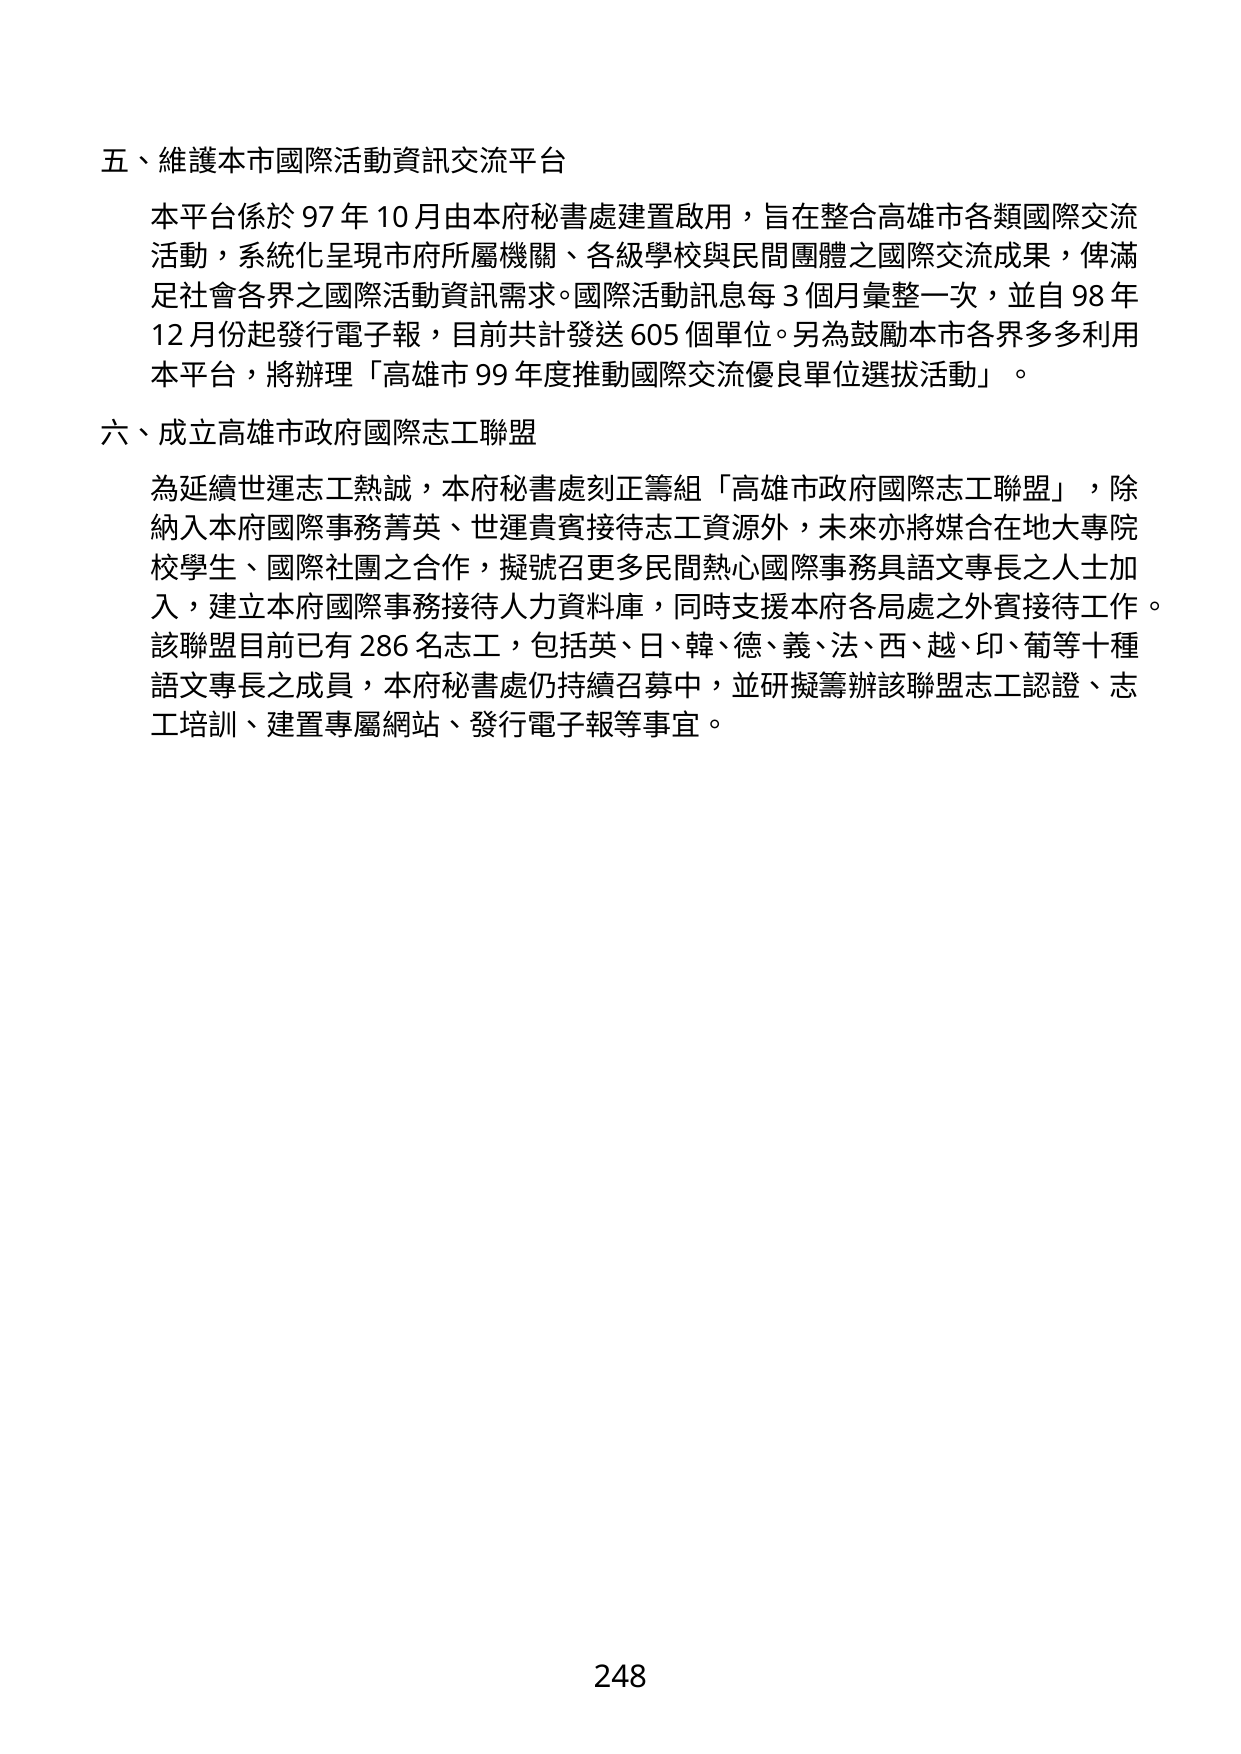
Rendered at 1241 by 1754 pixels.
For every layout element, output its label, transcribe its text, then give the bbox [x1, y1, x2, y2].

text 六、成立高雄市政府國際志工聯盟 [100, 393, 1140, 468]
text 五、維護本市國際活動資訊交流平台 [100, 121, 1140, 196]
text 本平台係於97年10月由本府秘書處建置啟用，旨在整合高雄市各類國際交流活動，系統化呈現市府所屬機關、各級學校與民間團體之國際交流成果，俾滿足社會各界之國際活動資訊需求。國際活動訊息每3個月彙整一次，並自98年12月份起發行電子報，目前共計發送605個單位。另為鼓勵本市各界多多利用本平台，將辦理「高雄市99年度推動國際交流優良單位選拔活動」。 [150, 196, 1140, 393]
text 為延續世運志工熱誠，本府秘書處刻正籌組「高雄市政府國際志工聯盟」，除納入本府國際事務菁英、世運貴賓接待志工資源外，未來亦將媒合在地大專院校學生、國際社團之合作，擬號召更多民間熱心國際事務具語文專長之人士加入，建立本府國際事務接待人力資料庫，同時支援本府各局處之外賓接待工作。該聯盟目前已有286名志工，包括英、日、韓、德、義、法、西、越、印、葡等十種語文專長之成員，本府秘書處仍持續召募中，並研擬籌辦該聯盟志工認證、志工培訓、建置專屬網站、發行電子報等事宜。 [150, 468, 1140, 743]
